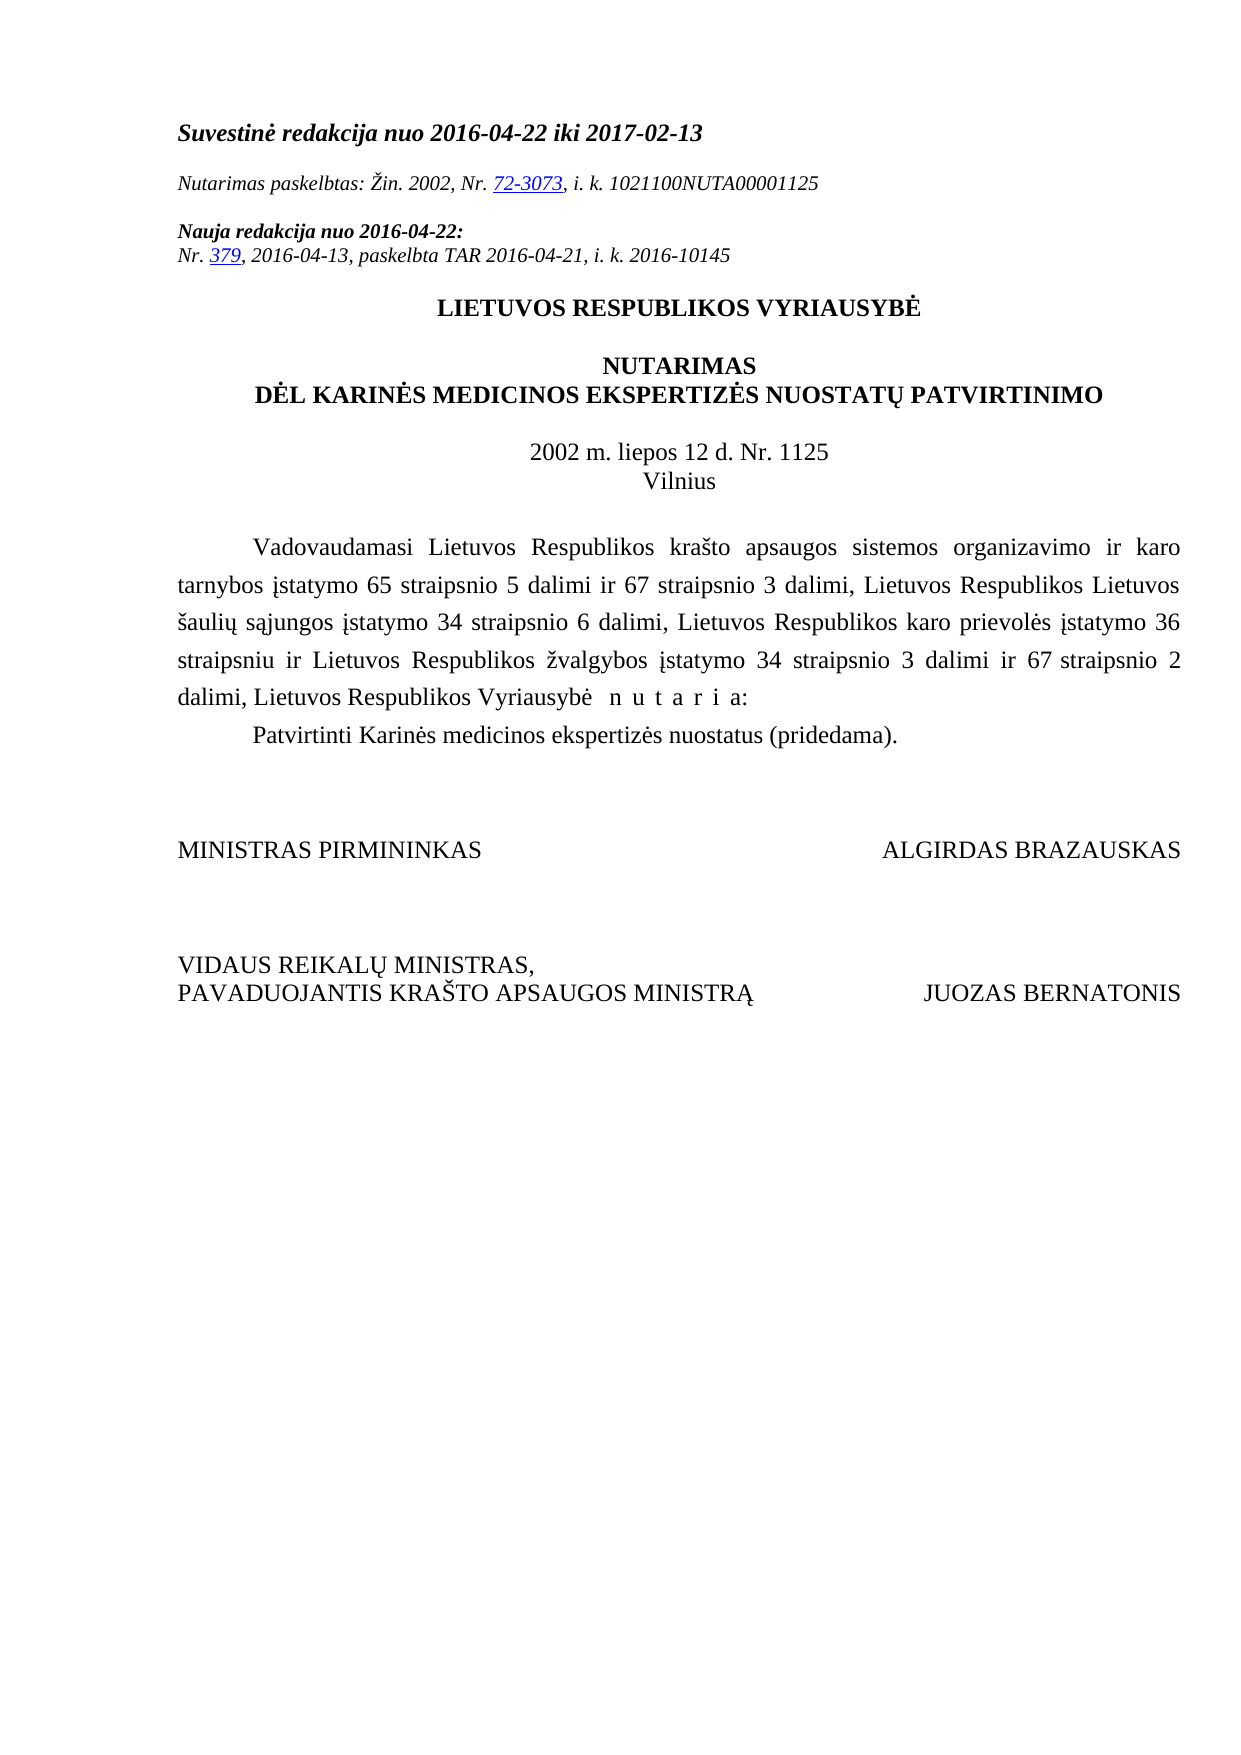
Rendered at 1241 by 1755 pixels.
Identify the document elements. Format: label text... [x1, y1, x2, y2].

text Patvirtinti Karinės medicinos ekspertizės nuostatus (pridedama). [177, 711, 1181, 748]
text 2002 m. liepos 12 d. Nr. 1125 [177, 437, 1181, 466]
text Vilnius [177, 466, 1181, 495]
text Nauja redakcija nuo 2016-04-22: [177, 219, 1181, 243]
text NUTARIMAS [177, 351, 1181, 380]
text VIDAUS REIKALŲ MINISTRAS, [177, 950, 1181, 978]
text PAVADUOJANTIS KRAŠTO APSAUGOS MINISTRĄ JUOZAS BERNATONIS [177, 978, 1181, 1007]
text Nutarimas paskelbtas: Žin. 2002, Nr. 72-3073, i. k. 1021100NUTA00001125 [177, 171, 1181, 195]
text Suvestinė redakcija nuo 2016-04-22 iki 2017-02-13 [177, 118, 1181, 147]
text Nr. 379, 2016-04-13, paskelbta TAR 2016-04-21, i. k. 2016-10145 [177, 243, 1181, 267]
text MINISTRAS PIRMININKAS ALGIRDAS BRAZAUSKAS [177, 835, 1181, 863]
text LIETUVOS RESPUBLIKOS VYRIAUSYBĖ [177, 293, 1181, 322]
text DĖL Karinės medicinos ekspertizės nuostatų patvirtinimo [177, 380, 1181, 408]
text Vadovaudamasi Lietuvos Respublikos krašto apsaugos sistemos organizavimo ir karo tarnybos įstatymo 65 straipsnio 5 dalimi ir 67 straipsnio 3 dalimi, Lietuvos Respublikos Lietuvos šaulių sąjungos įstatymo 34 straipsnio 6 dalimi, Lietuvos Respublikos karo prievolės įstatymo 36 straipsniu ir Lietuvos Respublikos žvalgybos įstatymo 34 straipsnio 3 dalimi ir 67 straipsnio 2 dalimi, Lietuvos Respublikos Vyriausybė nutaria: [177, 523, 1181, 711]
